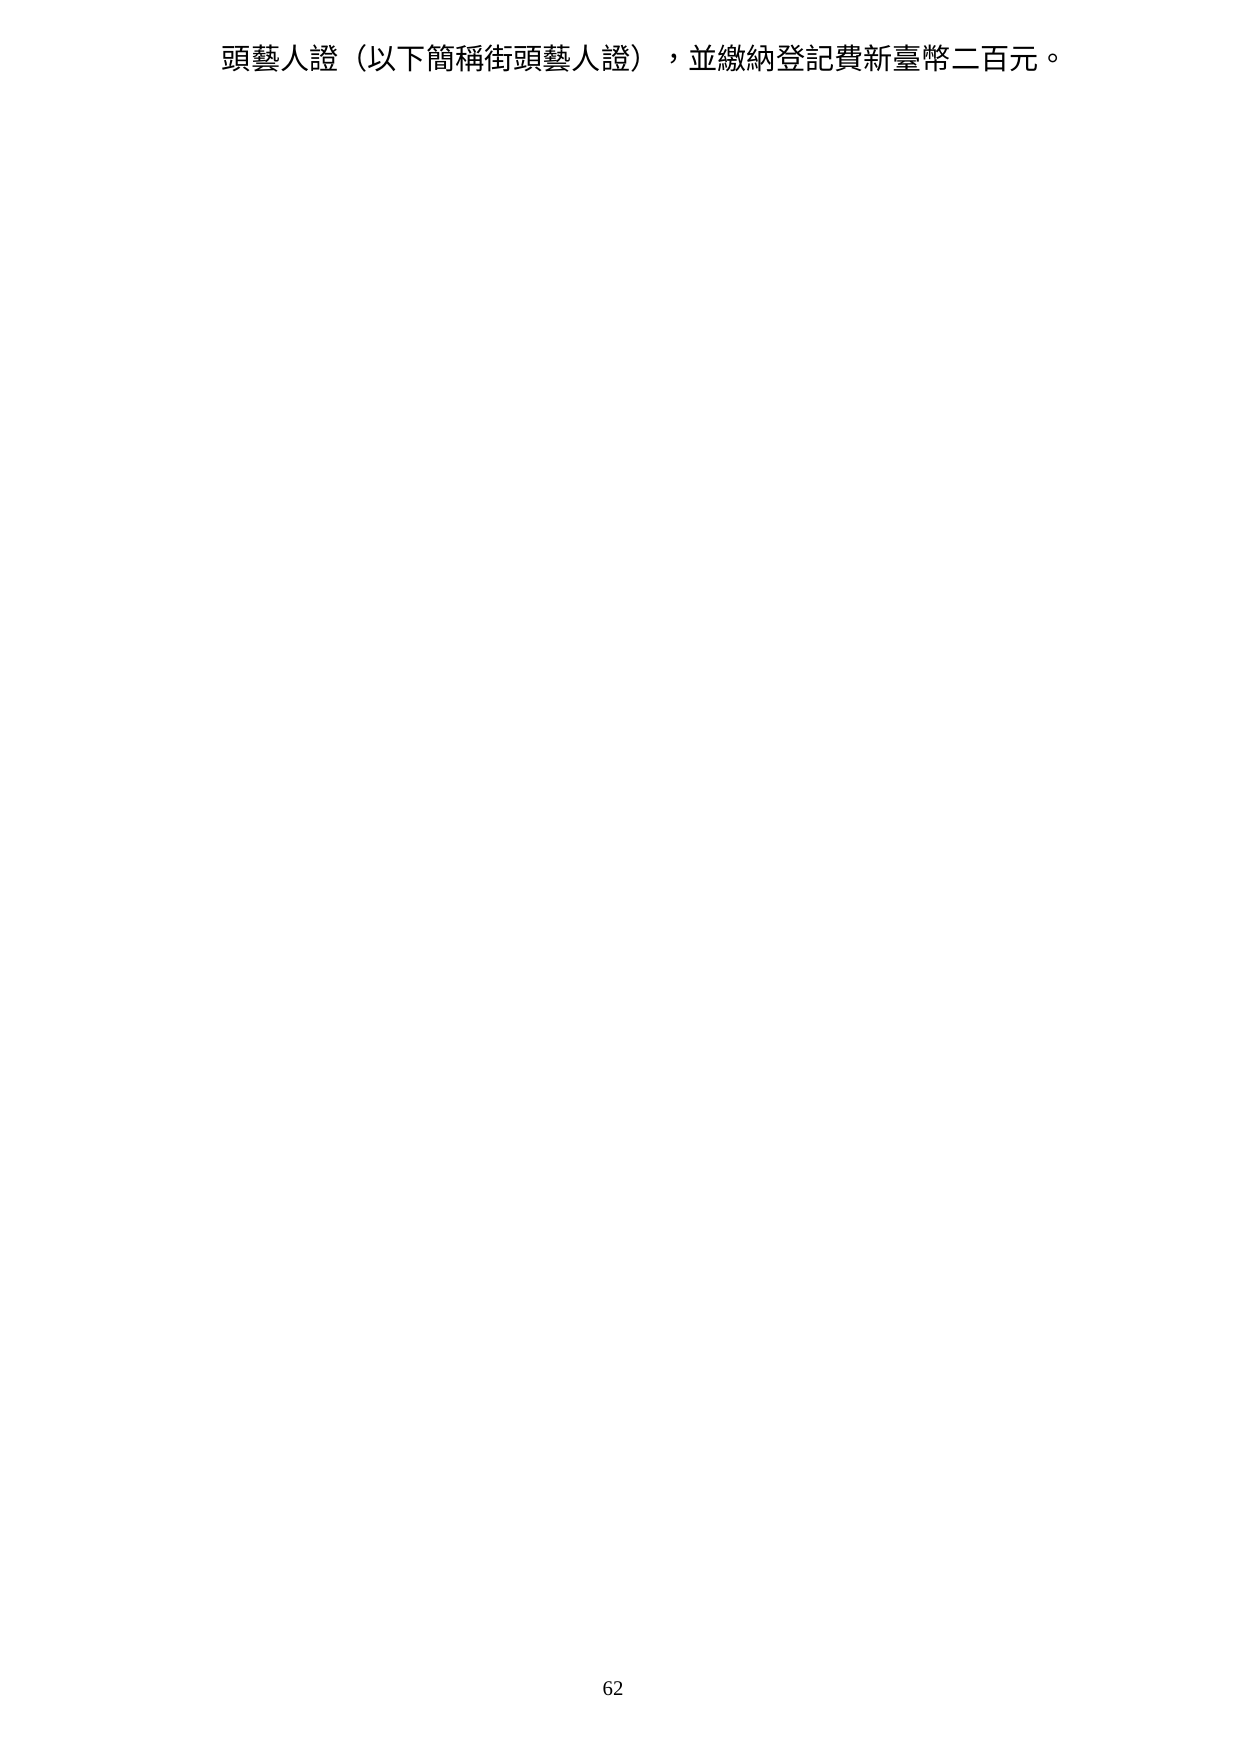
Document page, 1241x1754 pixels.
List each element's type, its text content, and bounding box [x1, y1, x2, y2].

text 頭藝人證（以下簡稱街頭藝人證），並繳納登記費新臺幣二百元。 [222, 29, 1137, 79]
